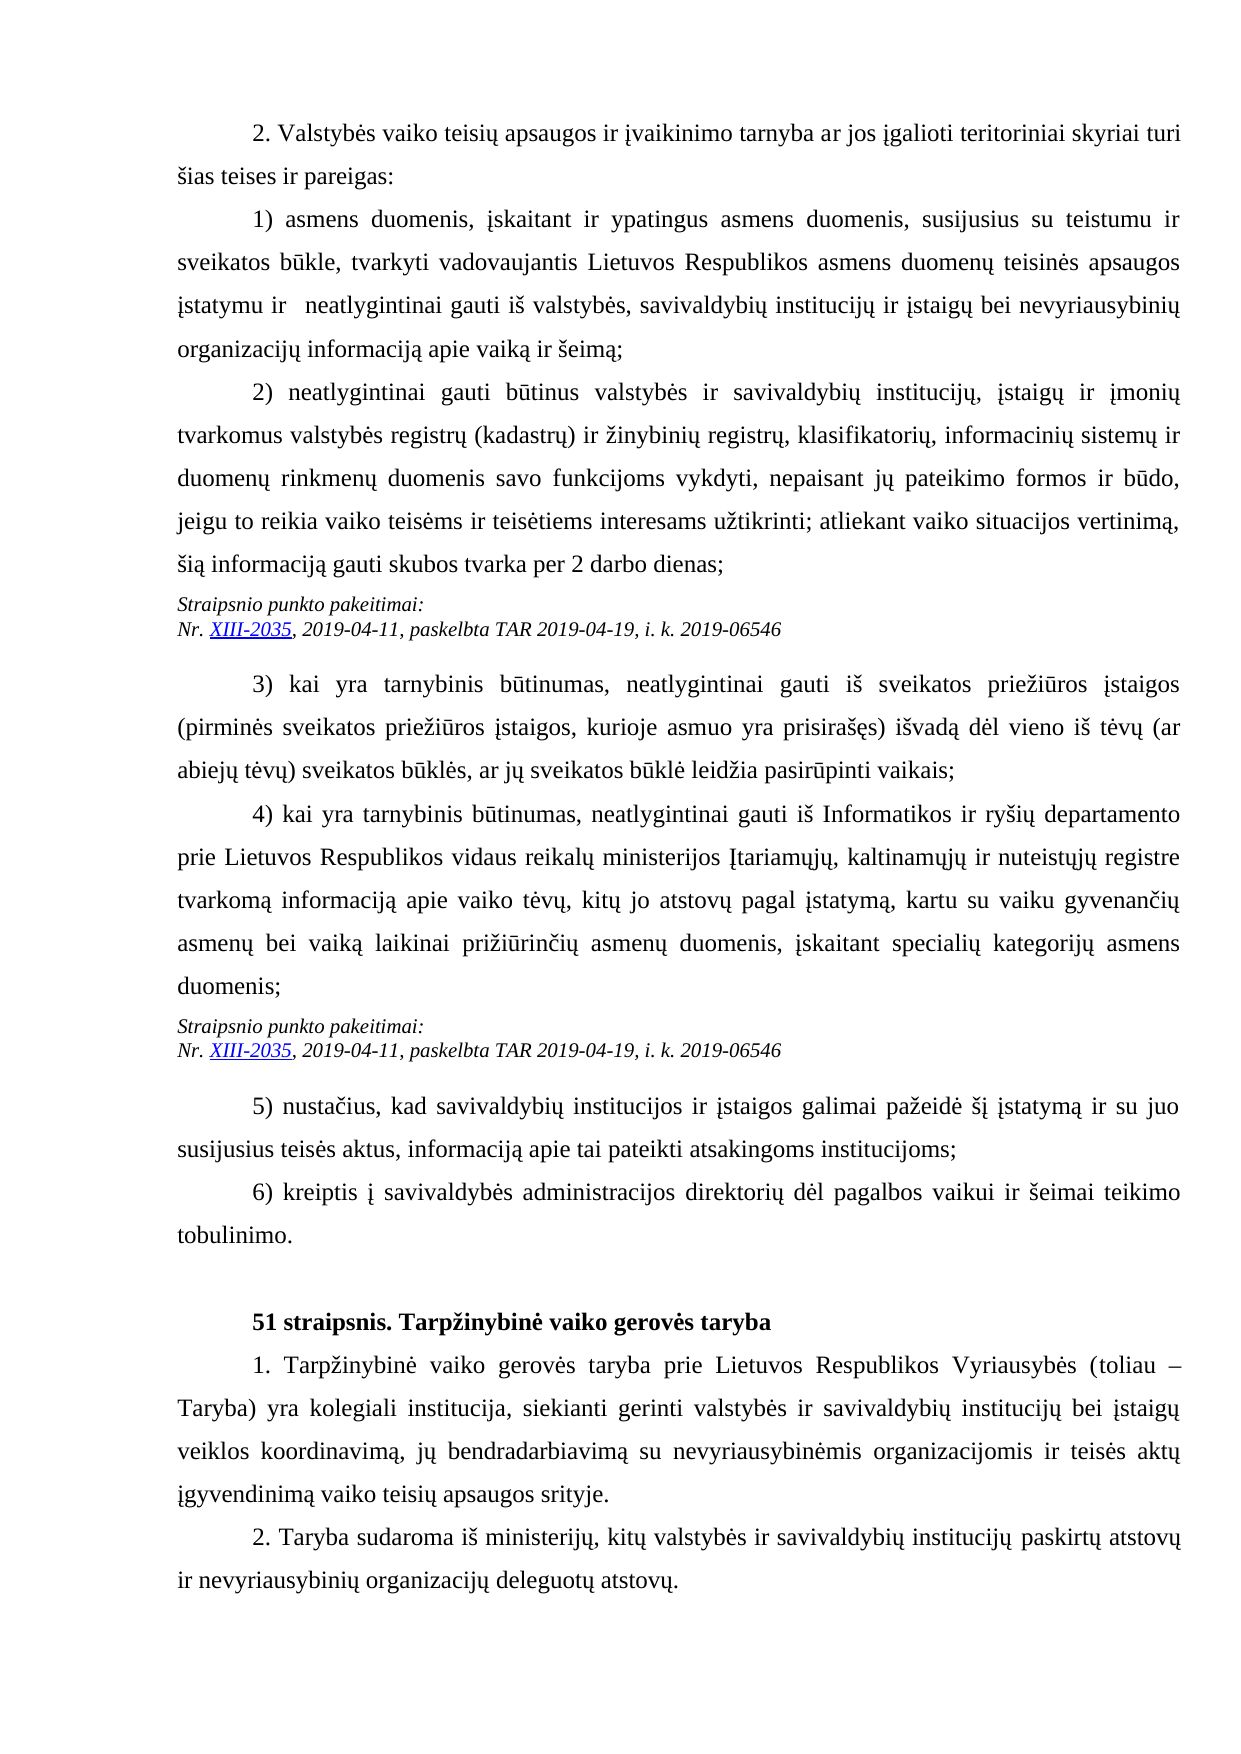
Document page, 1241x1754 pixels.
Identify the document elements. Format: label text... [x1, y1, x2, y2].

text 1. Tarpžinybinė vaiko gerovės taryba prie Lietuvos Respublikos Vyriausybės (toliau – Taryba) yra kolegiali institucija, siekianti gerinti valstybės ir savivaldybių institucijų bei įstaigų veiklos koordinavimą, jų bendradarbiavimą su nevyriausybinėmis organizacijomis ir teisės aktų įgyvendinimą vaiko teisių apsaugos srityje. [177, 1350, 1181, 1508]
text 51 straipsnis. Tarpžinybinė vaiko gerovės taryba [177, 1307, 1181, 1336]
text 4) kai yra tarnybinis būtinumas, neatlygintinai gauti iš Informatikos ir ryšių departamento prie Lietuvos Respublikos vidaus reikalų ministerijos Įtariamųjų, kaltinamųjų ir nuteistųjų registre tvarkomą informaciją apie vaiko tėvų, kitų jo atstovų pagal įstatymą, kartu su vaiku gyvenančių asmenų bei vaiką laikinai prižiūrinčių asmenų duomenis, įskaitant specialių kategorijų asmens duomenis; [177, 799, 1181, 1000]
text 3) kai yra tarnybinis būtinumas, neatlygintinai gauti iš sveikatos priežiūros įstaigos (pirminės sveikatos priežiūros įstaigos, kurioje asmuo yra prisirašęs) išvadą dėl vieno iš tėvų (ar abiejų tėvų) sveikatos būklės, ar jų sveikatos būklė leidžia pasirūpinti vaikais; [177, 669, 1181, 784]
text Straipsnio punkto pakeitimai: [177, 1014, 1181, 1038]
text Nr. XIII-2035, 2019-04-11, paskelbta TAR 2019-04-19, i. k. 2019-06546 [177, 616, 1181, 641]
text 2. Valstybės vaiko teisių apsaugos ir įvaikinimo tarnyba ar jos įgalioti teritoriniai skyriai turi šias teises ir pareigas: [177, 118, 1181, 190]
text Nr. XIII-2035, 2019-04-11, paskelbta TAR 2019-04-19, i. k. 2019-06546 [177, 1038, 1181, 1062]
text 1) asmens duomenis, įskaitant ir ypatingus asmens duomenis, susijusius su teistumu ir sveikatos būkle, tvarkyti vadovaujantis Lietuvos Respublikos asmens duomenų teisinės apsaugos įstatymu ir neatlygintinai gauti iš valstybės, savivaldybių institucijų ir įstaigų bei nevyriausybinių organizacijų informaciją apie vaiką ir šeimą; [177, 204, 1181, 362]
text 5) nustačius, kad savivaldybių institucijos ir įstaigos galimai pažeidė šį įstatymą ir su juo susijusius teisės aktus, informaciją apie tai pateikti atsakingoms institucijoms; [177, 1091, 1181, 1163]
text Straipsnio punkto pakeitimai: [177, 592, 1181, 616]
text 6) kreiptis į savivaldybės administracijos direktorių dėl pagalbos vaikui ir šeimai teikimo tobulinimo. [177, 1177, 1181, 1249]
text 2. Taryba sudaroma iš ministerijų, kitų valstybės ir savivaldybių institucijų paskirtų atstovų ir nevyriausybinių organizacijų deleguotų atstovų. [177, 1522, 1181, 1594]
text 2) neatlygintinai gauti būtinus valstybės ir savivaldybių institucijų, įstaigų ir įmonių tvarkomus valstybės registrų (kadastrų) ir žinybinių registrų, klasifikatorių, informacinių sistemų ir duomenų rinkmenų duomenis savo funkcijoms vykdyti, nepaisant jų pateikimo formos ir būdo, jeigu to reikia vaiko teisėms ir teisėtiems interesams užtikrinti; atliekant vaiko situacijos vertinimą, šią informaciją gauti skubos tvarka per 2 darbo dienas; [177, 377, 1181, 578]
